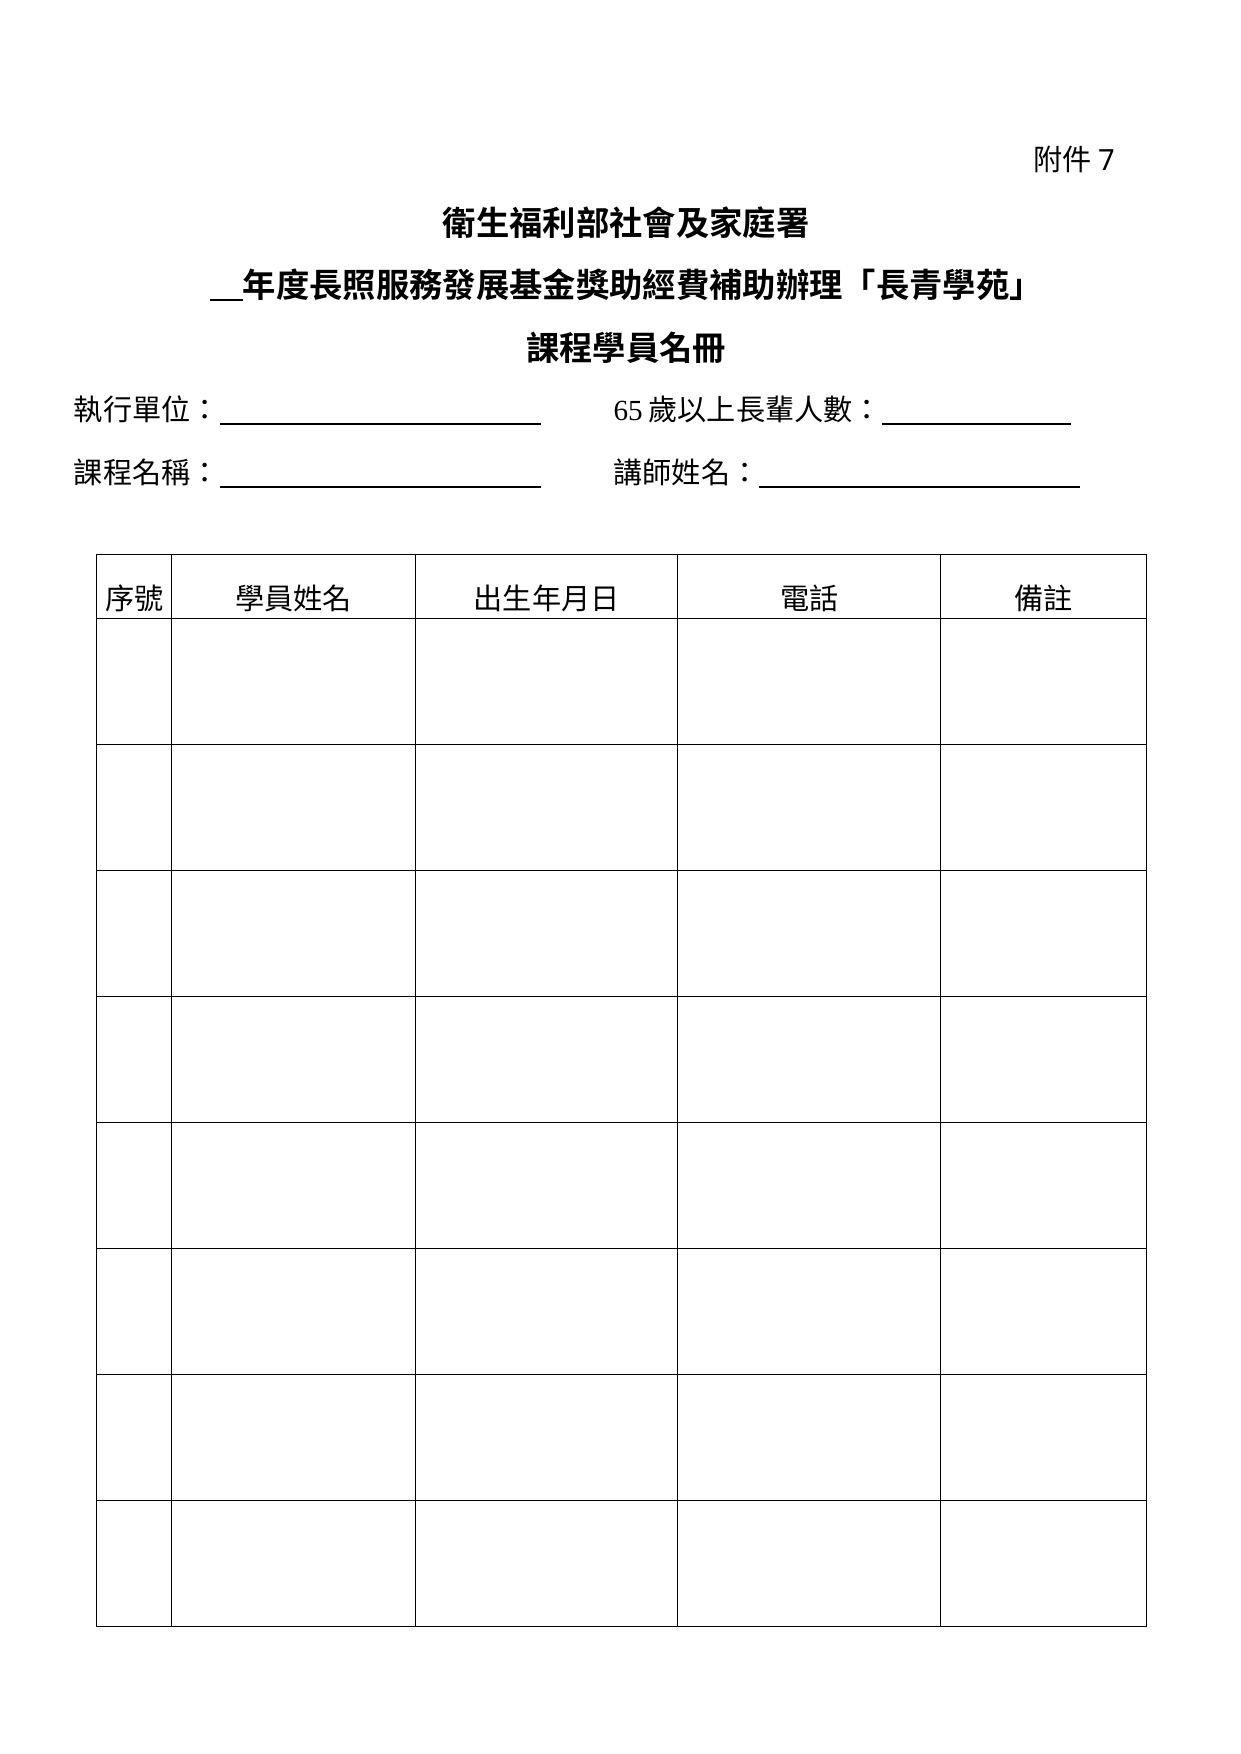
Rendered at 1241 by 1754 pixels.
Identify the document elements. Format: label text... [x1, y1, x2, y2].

table_cell [172, 871, 415, 996]
text 課程名稱： 講師姓名： [37, 429, 1215, 491]
table_cell [678, 1375, 940, 1500]
table_cell [97, 997, 171, 1122]
table_cell [97, 619, 171, 743]
table_cell [941, 619, 1146, 743]
table_cell [172, 745, 415, 869]
table_cell [678, 619, 940, 743]
table_cell [172, 1375, 415, 1500]
table_cell [416, 745, 677, 869]
table_cell [678, 745, 940, 869]
table_cell [416, 871, 677, 996]
table_cell [941, 871, 1146, 996]
table_header 序號 [97, 555, 171, 617]
table_cell [416, 619, 677, 743]
table_header 出生年月日 [416, 555, 677, 617]
table_cell [97, 1501, 171, 1626]
table_cell [678, 871, 940, 996]
table_cell [941, 745, 1146, 869]
text 附件7 [37, 116, 1115, 179]
table_header 備註 [941, 555, 1146, 617]
table_cell [416, 997, 677, 1122]
table_cell [97, 1123, 171, 1248]
table_cell [416, 1123, 677, 1248]
table_cell [172, 619, 415, 743]
table_cell [97, 1375, 171, 1500]
text 執行單位： 65歲以上長輩人數： [37, 366, 1215, 429]
table_cell [941, 997, 1146, 1122]
table_cell [416, 1501, 677, 1626]
text 衛生福利部社會及家庭署 [37, 179, 1215, 241]
table_cell [97, 871, 171, 996]
table_header 電話 [678, 555, 940, 617]
text 課程學員名冊 [37, 304, 1215, 366]
table_cell [97, 745, 171, 869]
table_cell [678, 997, 940, 1122]
table_header 學員姓名 [172, 555, 415, 617]
table_cell [416, 1249, 677, 1374]
table_cell [172, 1501, 415, 1626]
table_cell [941, 1249, 1146, 1374]
table_cell [678, 1501, 940, 1626]
table_cell [172, 1123, 415, 1248]
table_cell [172, 1249, 415, 1374]
table_cell [678, 1249, 940, 1374]
table_cell [172, 997, 415, 1122]
table_cell [941, 1123, 1146, 1248]
table_cell [416, 1375, 677, 1500]
table_cell [941, 1375, 1146, 1500]
table_cell [97, 1249, 171, 1374]
table_cell [678, 1123, 940, 1248]
table_cell [941, 1501, 1146, 1626]
text 年度長照服務發展基金獎助經費補助辦理「長青學苑」 [37, 241, 1215, 304]
